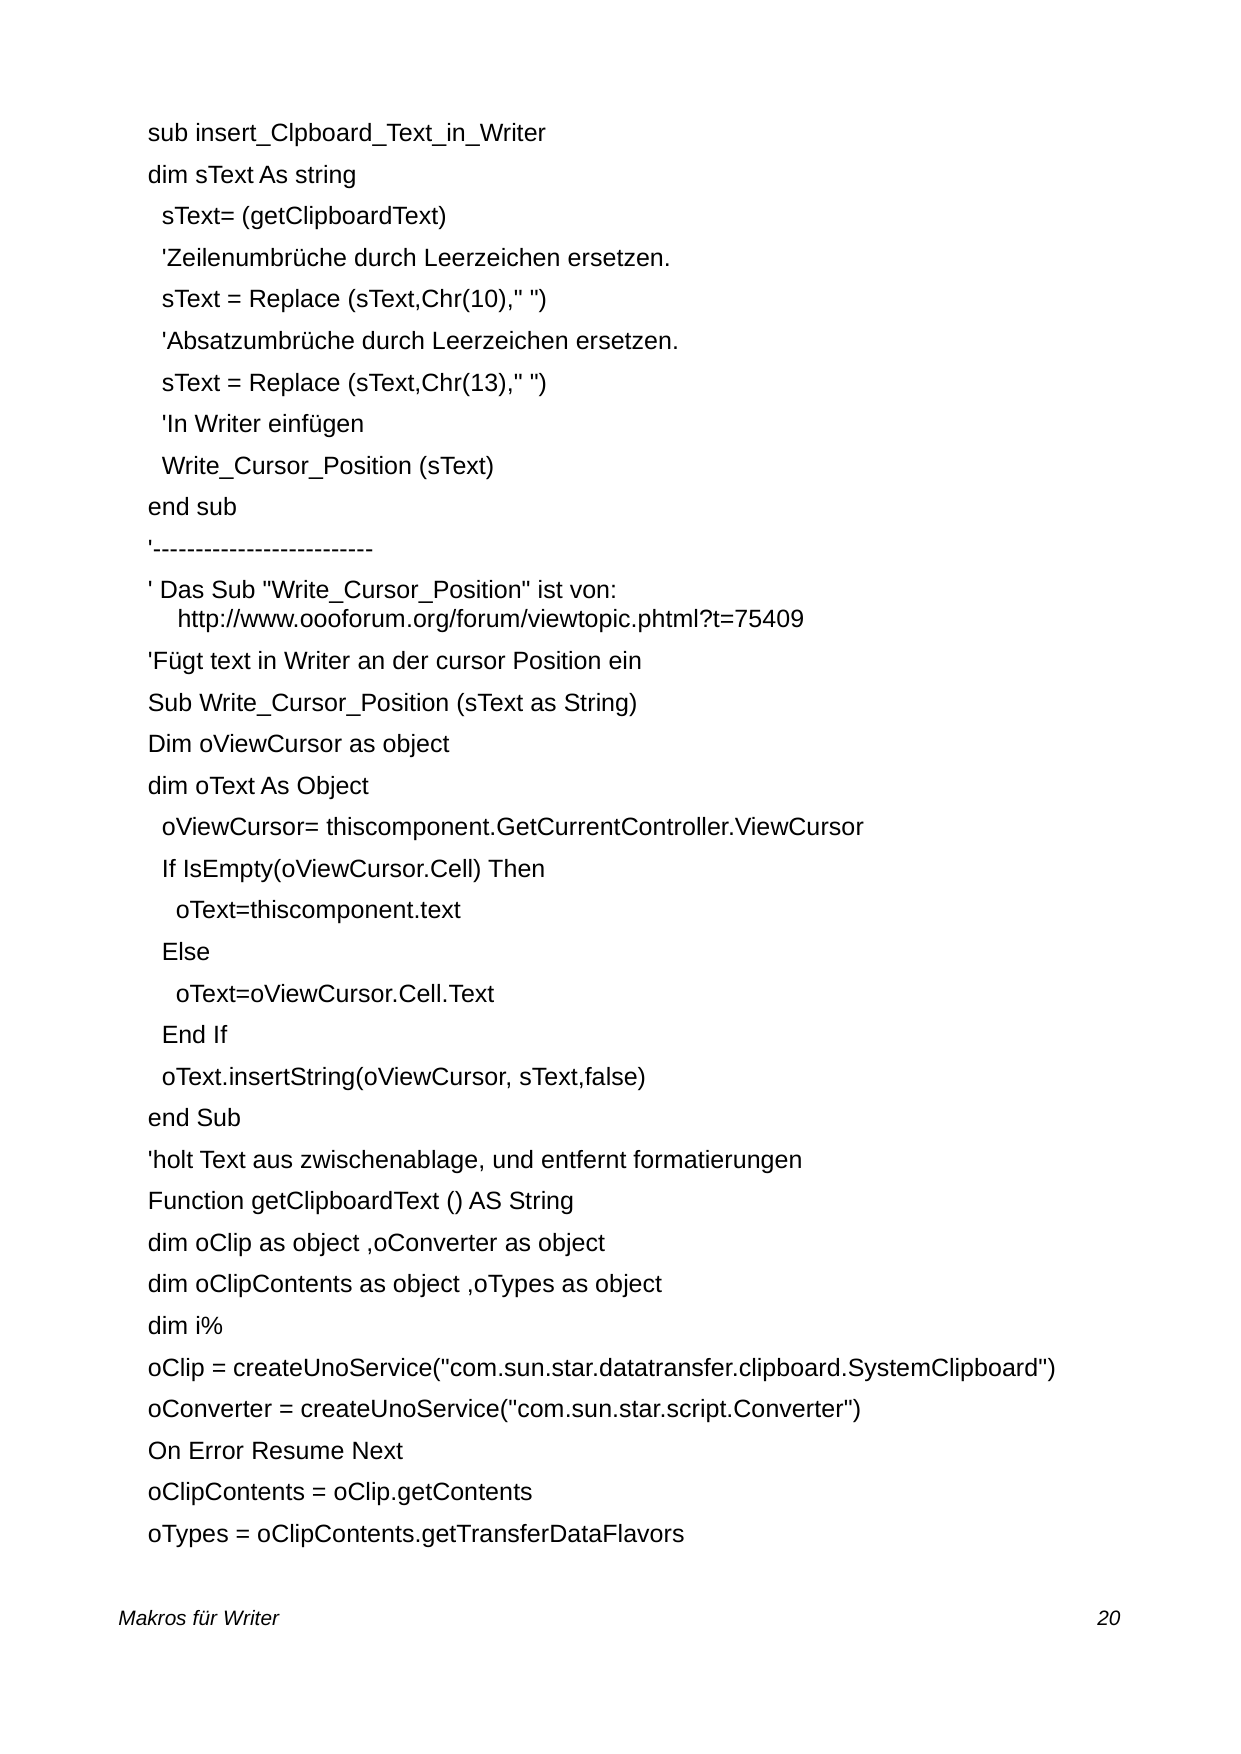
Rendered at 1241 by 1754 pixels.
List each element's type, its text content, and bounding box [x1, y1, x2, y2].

text dim oClipContents as object ,oTypes as object [148, 1269, 1122, 1298]
text 'Fügt text in Writer an der cursor Position ein [148, 646, 1122, 675]
text oClip = createUnoService("com.sun.star.datatransfer.clipboard.SystemClipboard") [148, 1352, 1122, 1382]
text Function getClipboardText () AS String [148, 1186, 1122, 1215]
text end sub [148, 492, 1122, 521]
text Dim oViewCursor as object [148, 729, 1122, 758]
text 'In Writer einfügen [148, 409, 1122, 438]
text dim sText As string [148, 160, 1122, 189]
text ' Das Sub "Write_Cursor_Position" ist von: http://www.oooforum.org/forum/viewtopic.phtml?t=75409 [148, 575, 1122, 633]
text On Error Resume Next [148, 1436, 1122, 1465]
text End If [148, 1020, 1122, 1049]
text oClipContents = oClip.getContents [148, 1477, 1122, 1506]
text oText.insertString(oViewCursor, sText,false) [148, 1062, 1122, 1091]
text '-------------------------- [148, 534, 1122, 563]
text Sub Write_Cursor_Position (sText as String) [148, 687, 1122, 717]
text sText = Replace (sText,Chr(10)," ") [148, 284, 1122, 313]
text oViewCursor= thiscomponent.GetCurrentController.ViewCursor [148, 812, 1122, 841]
text 'Zeilenumbrüche durch Leerzeichen ersetzen. [148, 243, 1122, 272]
text oText=thiscomponent.text [148, 895, 1122, 924]
text If IsEmpty(oViewCursor.Cell) Then [148, 854, 1122, 883]
text dim oText As Object [148, 771, 1122, 800]
text oTypes = oClipContents.getTransferDataFlavors [148, 1519, 1122, 1548]
text 'Absatzumbrüche durch Leerzeichen ersetzen. [148, 326, 1122, 355]
text dim oClip as object ,oConverter as object [148, 1228, 1122, 1257]
text sText = Replace (sText,Chr(13)," ") [148, 367, 1122, 397]
text Else [148, 937, 1122, 966]
text end Sub [148, 1103, 1122, 1132]
text oConverter = createUnoService("com.sun.star.script.Converter") [148, 1394, 1122, 1423]
text dim i% [148, 1311, 1122, 1340]
text 'holt Text aus zwischenablage, und entfernt formatierungen [148, 1145, 1122, 1174]
text Write_Cursor_Position (sText) [148, 451, 1122, 480]
text sub insert_Clpboard_Text_in_Writer [148, 118, 1122, 147]
text sText= (getClipboardText) [148, 201, 1122, 230]
text oText=oViewCursor.Cell.Text [148, 978, 1122, 1007]
